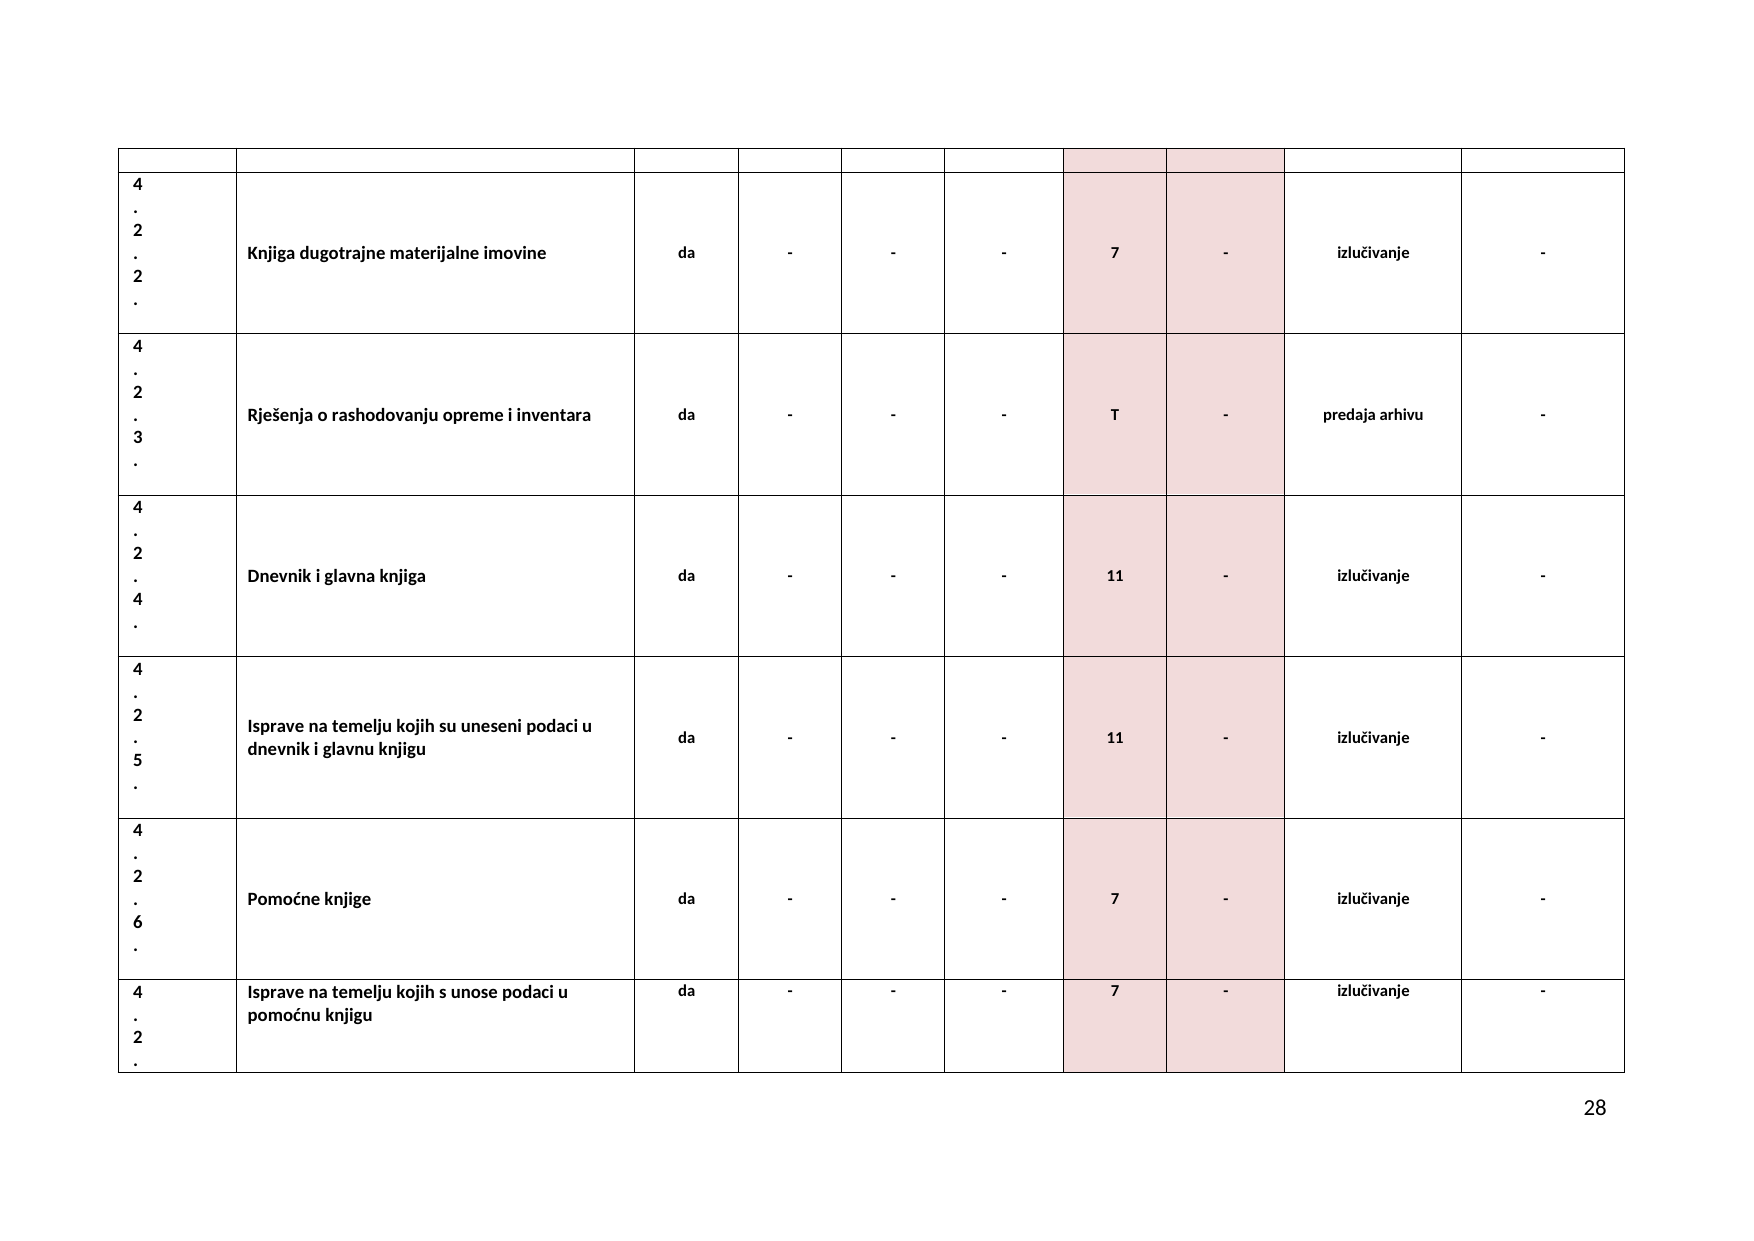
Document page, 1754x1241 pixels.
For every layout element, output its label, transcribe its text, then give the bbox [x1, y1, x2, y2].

table_cell - [739, 980, 841, 1072]
table_cell - [1167, 149, 1284, 172]
table_cell da [635, 657, 738, 817]
table_cell - [739, 334, 841, 494]
table_cell [1285, 149, 1461, 172]
table_cell - [945, 657, 1063, 817]
table_cell predaja arhivu [1285, 334, 1461, 494]
table_cell - [842, 980, 944, 1072]
table_cell - [739, 496, 841, 656]
table_cell T [1064, 334, 1166, 494]
table_cell [1064, 149, 1166, 172]
table_cell [119, 980, 236, 1072]
table_cell - [945, 173, 1063, 333]
table_cell [119, 657, 236, 817]
table_cell da [635, 980, 738, 1072]
table_cell - [842, 149, 944, 172]
table_cell 7 [1064, 980, 1166, 1072]
table_cell Pomoćne knjige [237, 819, 634, 979]
table_cell Dnevnik i glavna knjiga [237, 496, 634, 656]
table_cell - [1462, 149, 1624, 172]
table_cell - [739, 149, 841, 172]
table_cell Knjiga dugotrajne materijalne imovine [237, 173, 634, 333]
table_cell - [1167, 980, 1284, 1072]
table_cell [119, 173, 236, 333]
table_cell - [1167, 496, 1284, 656]
table_cell - [945, 496, 1063, 656]
table_cell 11 [1064, 496, 1166, 656]
table_cell - [1462, 334, 1624, 494]
table_cell - [1167, 657, 1284, 817]
table_cell - [945, 334, 1063, 494]
table_cell - [1462, 657, 1624, 817]
table_cell 11 [1064, 657, 1166, 817]
table_cell - [1462, 496, 1624, 656]
table_cell 7 [1064, 173, 1166, 333]
table_cell da [635, 819, 738, 979]
table_cell - [842, 657, 944, 817]
table_cell Rješenja o rashodovanju opreme i inventara [237, 334, 634, 494]
table_cell - [945, 980, 1063, 1072]
table_cell - [739, 657, 841, 817]
table_cell - [1167, 173, 1284, 333]
table_cell izlučivanje [1285, 496, 1461, 656]
table_cell - [1167, 819, 1284, 979]
table_cell - [1462, 819, 1624, 979]
table_cell [119, 819, 236, 979]
table_cell izlučivanje [1285, 980, 1461, 1072]
table_cell izlučivanje [1285, 819, 1461, 979]
table_cell Isprave na temelju kojih s unose podaci u pomoćnu knjigu [237, 980, 634, 1072]
table_cell - [945, 149, 1063, 172]
table_cell - [739, 173, 841, 333]
table_cell [119, 334, 236, 494]
table_cell - [945, 819, 1063, 979]
table_cell [119, 496, 236, 656]
table_cell - [1462, 173, 1624, 333]
table_cell da [635, 334, 738, 494]
table_cell - [739, 819, 841, 979]
table_cell - [842, 496, 944, 656]
table_cell izlučivanje [1285, 173, 1461, 333]
table_cell izlučivanje [1285, 657, 1461, 817]
table_cell Isprave na temelju kojih su uneseni podaci u dnevnik i glavnu knjigu [237, 657, 634, 817]
table_cell - [842, 819, 944, 979]
table_cell - [1462, 980, 1624, 1072]
table_cell 7 [1064, 819, 1166, 979]
table_cell [635, 149, 738, 172]
table_cell - [842, 334, 944, 494]
table_cell - [842, 173, 944, 333]
table_cell da [635, 173, 738, 333]
table_cell - [1167, 334, 1284, 494]
table_cell [119, 149, 236, 172]
table_cell [237, 149, 634, 172]
table_cell da [635, 496, 738, 656]
